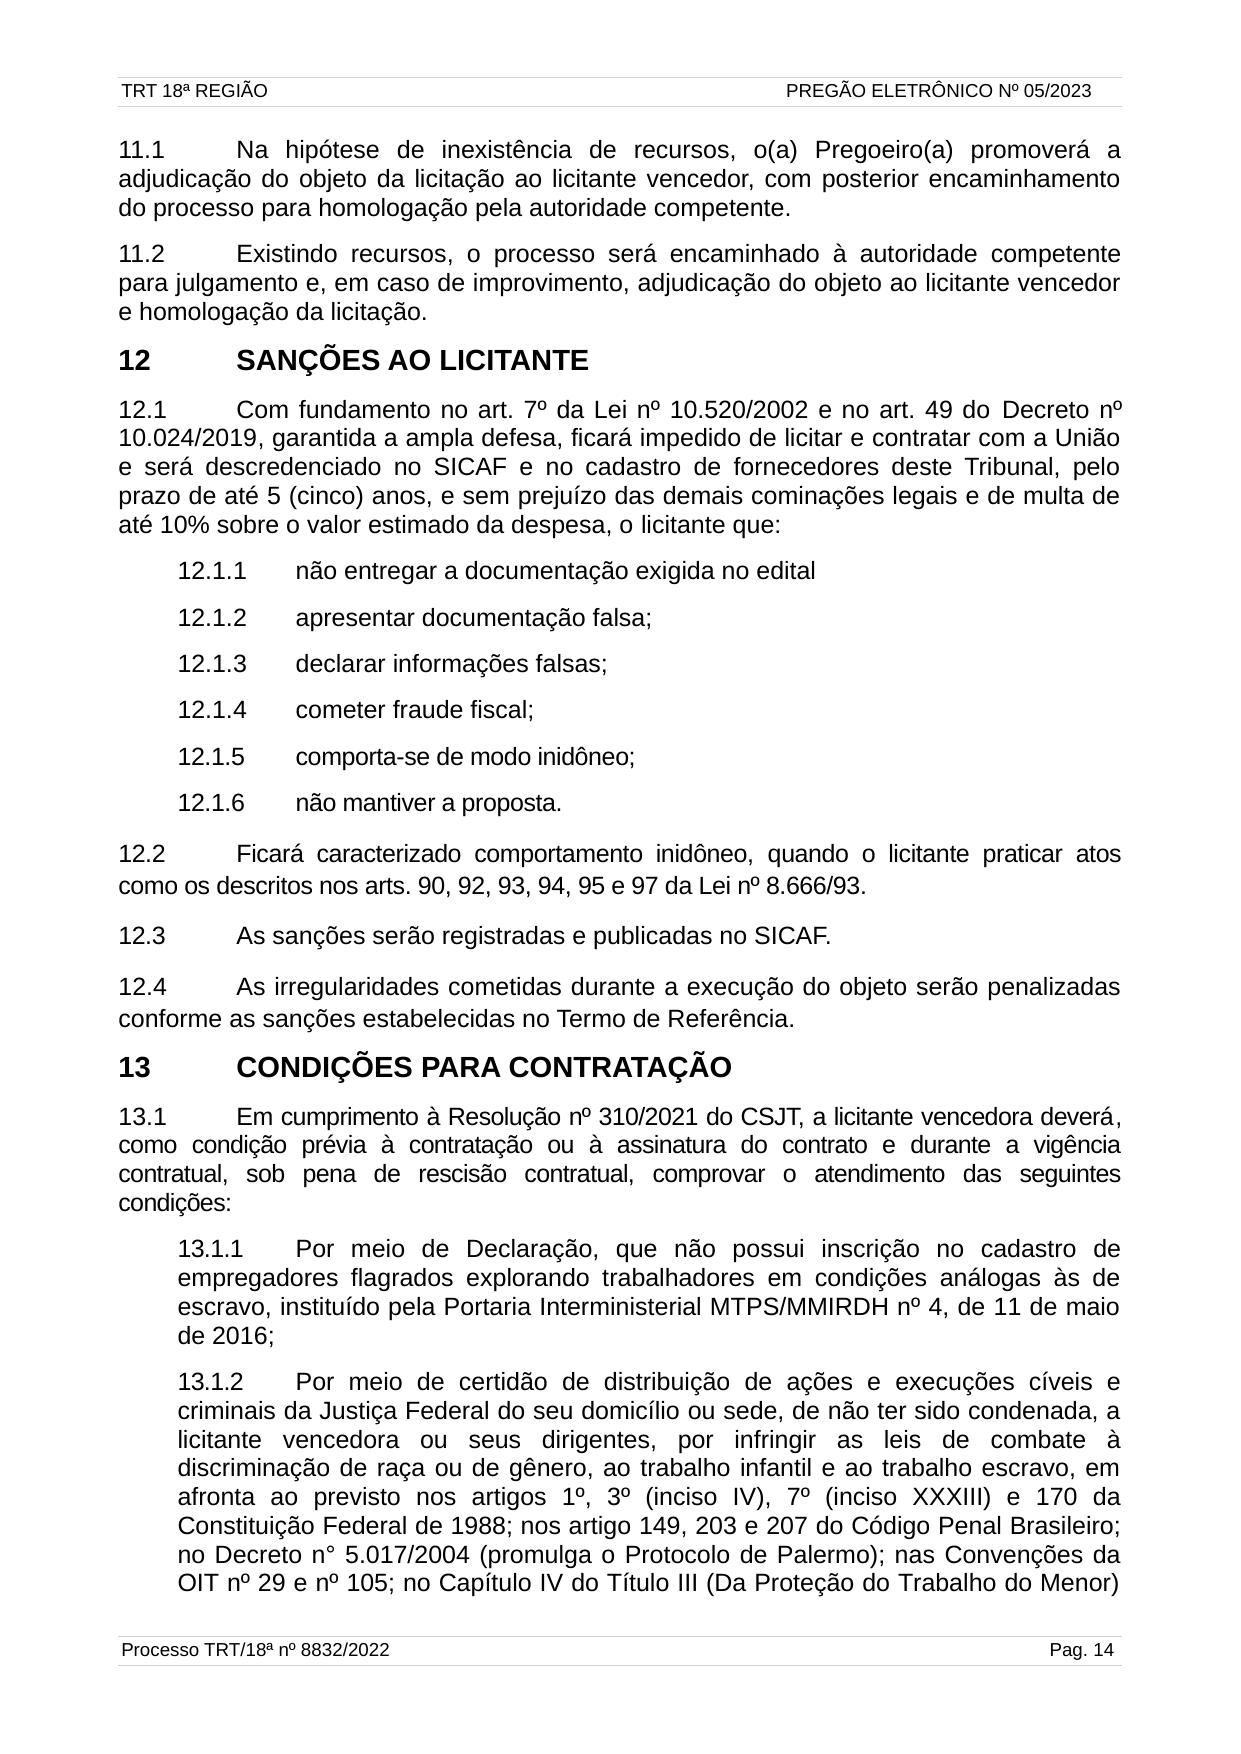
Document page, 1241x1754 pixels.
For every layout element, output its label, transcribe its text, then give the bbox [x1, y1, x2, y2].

text 12.3 As sanções serão registradas e publicadas no SICAF. [118, 918, 1122, 950]
text 11.1 Na hipótese de inexistência de recursos, o(a) Pregoeiro(a) promoverá a adjudicação do objeto da licitação ao licitante vencedor, com posterior encaminhamento do processo para homologação pela autoridade competente. [118, 136, 1122, 222]
text 12.1.1 não entregar a documentação exigida no edital [177, 556, 1122, 585]
text 12.1.2 apresentar documentação falsa; [177, 603, 1122, 631]
text 12.1.4 cometer fraude fiscal; [177, 696, 1122, 724]
text 13 CONDIÇÕES PARA CONTRATAÇÃO [118, 1051, 1122, 1084]
text 12.2 Ficará caracterizado comportamento inidôneo, quando o licitante praticar atos como os descritos nos arts. 90, 92, 93, 94, 95 e 97 da Lei nº 8.666/93. [118, 835, 1122, 900]
list 12.4 As irregularidades cometidas durante a execução do objeto serão penalizadas conforme as sanções estabelecidas no Termo de Referência. [118, 968, 1122, 1033]
text 12.1.3 declarar informações falsas; [177, 649, 1122, 678]
text 12 SANÇÕES AO LICITANTE [118, 343, 1122, 377]
list 12.1.6 não mantiver a proposta. [177, 788, 1122, 817]
text 12.1 Com fundamento no art. 7º da Lei nº 10.520/2002 e no art. 49 do Decreto nº 10.024/2019, garantida a ampla defesa, ficará impedido de licitar e contratar com a União e será descredenciado no SICAF e no cadastro de fornecedores deste Tribunal, pelo prazo de até 5 (cinco) anos, e sem prejuízo das demais cominações legais e de multa de até 10% sobre o valor estimado da despesa, o licitante que: [118, 395, 1122, 538]
text 13.1.1 Por meio de Declaração, que não possui inscrição no cadastro de empregadores flagrados explorando trabalhadores em condições análogas às de escravo, instituído pela Portaria Interministerial MTPS/MMIRDH nº 4, de 11 de maio de 2016; [177, 1234, 1122, 1349]
text 13.1.2 Por meio de certidão de distribuição de ações e execuções cíveis e criminais da Justiça Federal do seu domicílio ou sede, de não ter sido condenada, a licitante vencedora ou seus dirigentes, por infringir as leis de combate à discriminação de raça ou de gênero, ao trabalho infantil e ao trabalho escravo, em afronta ao previsto nos artigos 1º, 3º (inciso IV), 7º (inciso XXXIII) e 170 da Constituição Federal de 1988; nos artigo 149, 203 e 207 do Código Penal Brasileiro; no Decreto n° 5.017/2004 (promulga o Protocolo de Palermo); nas Convenções da OIT nº 29 e nº 105; no Capítulo IV do Título III (Da Proteção do Trabalho do Menor) [177, 1367, 1122, 1597]
text 13.1 Em cumprimento à Resolução nº 310/2021 do CSJT, a licitante vencedora deverá, como condição prévia à contratação ou à assinatura do contrato e durante a vigência contratual, sob pena de rescisão contratual, comprovar o atendimento das seguintes condições: [118, 1102, 1122, 1217]
list 12.1.5 comporta-se de modo inidôneo; [177, 742, 1122, 771]
text 11.2 Existindo recursos, o processo será encaminhado à autoridade competente para julgamento e, em caso de improvimento, adjudicação do objeto ao licitante vencedor e homologação da licitação. [118, 239, 1122, 326]
